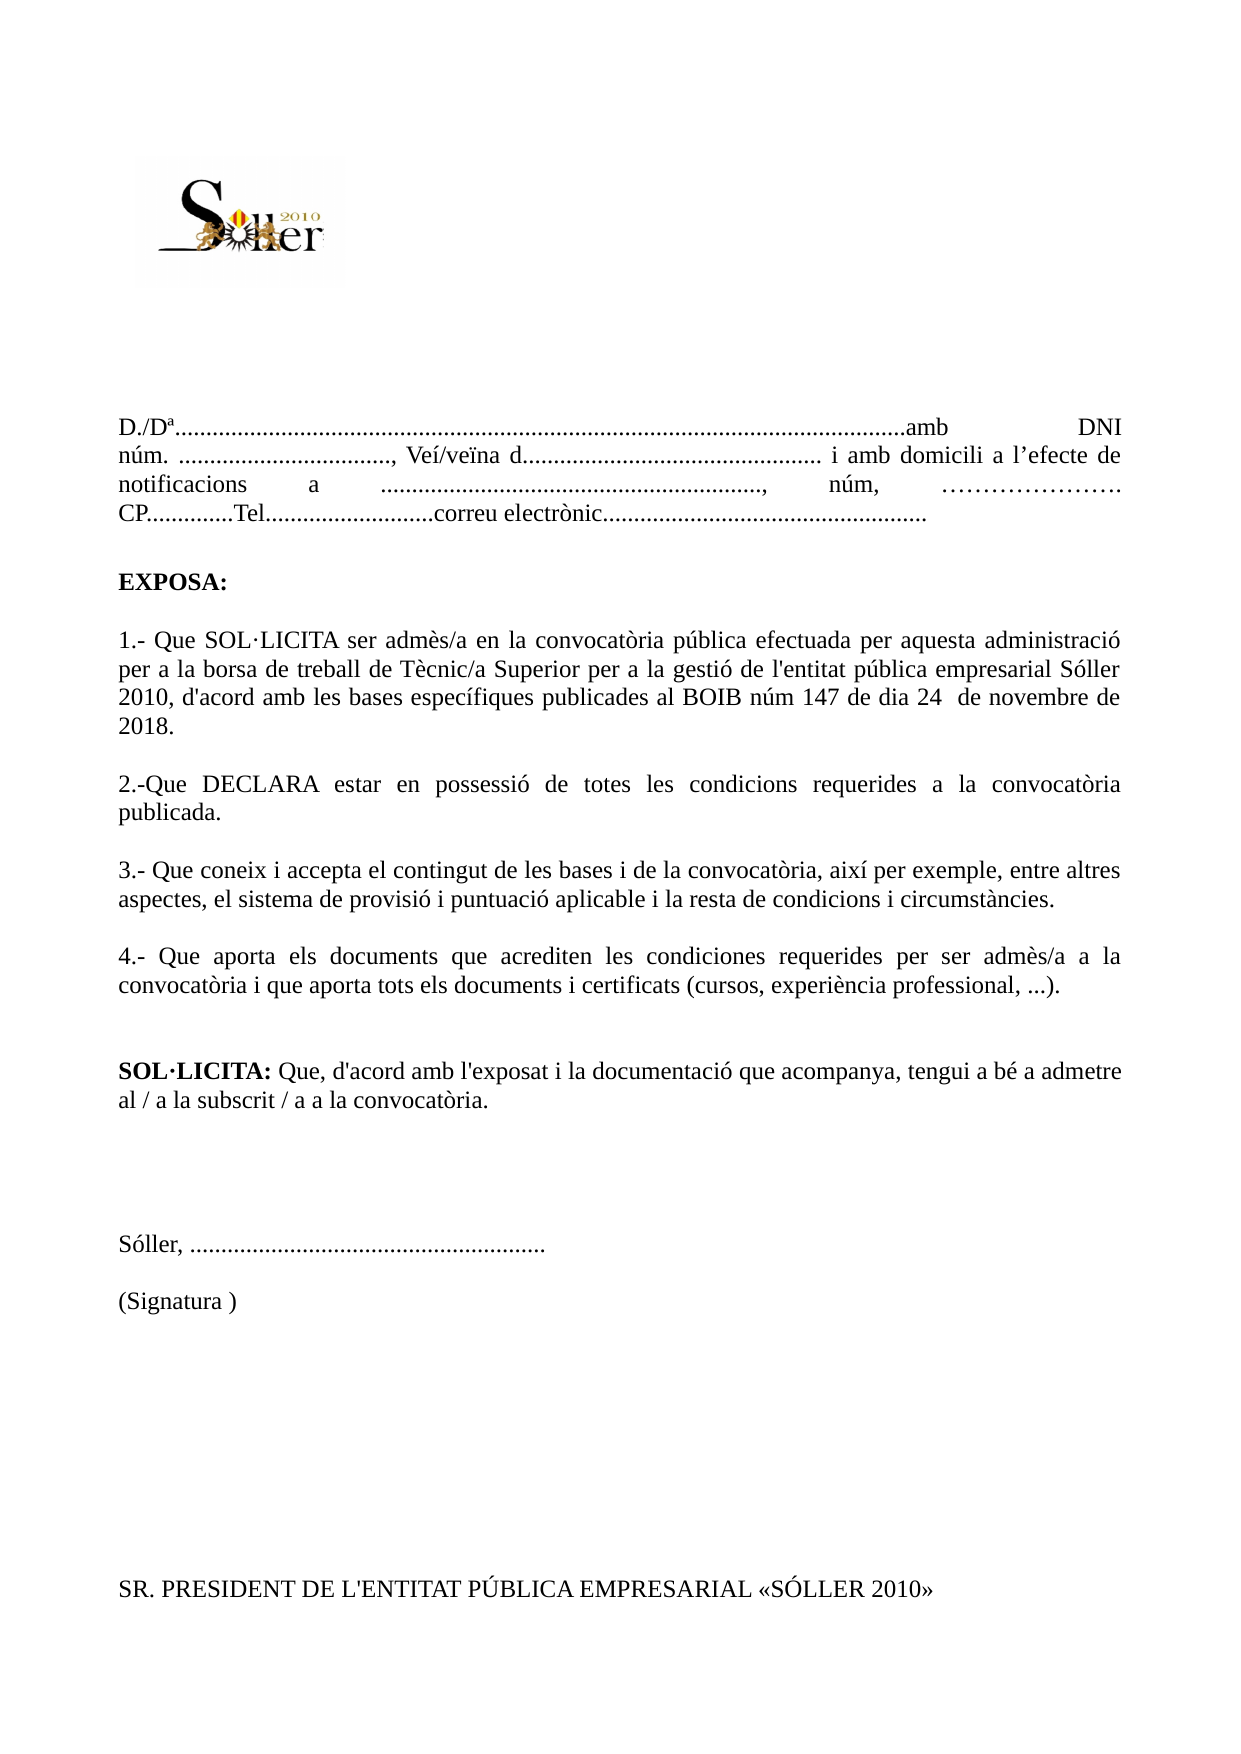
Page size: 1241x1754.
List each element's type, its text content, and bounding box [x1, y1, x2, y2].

text 2.-Que DECLARA estar en possessió de totes les condicions requerides a la convocatòria publicada. [118, 769, 1122, 826]
text D./Dª.....................................................................................................................amb DNI núm. .................................., Veí/veïna d................................................ i amb domicili a l’efecte de notificacions a ............................................................., núm, …………………. CP..............Tel...........................correu electrònic.................................................... [118, 412, 1122, 527]
text 4.- Que aporta els documents que acrediten les condiciones requerides per ser admès/a a la convocatòria i que aporta tots els documents i certificats (cursos, experiència professional, ...). [118, 941, 1122, 999]
text (Signatura ) [118, 1286, 1122, 1315]
text EXPOSA: [118, 567, 1122, 596]
text Sóller, ......................................................... [118, 1229, 1122, 1257]
text 1.- Que SOL·LICITA ser admès/a en la convocatòria pública efectuada per aquesta administració per a la borsa de treball de Tècnic/a Superior per a la gestió de l'entitat pública empresarial Sóller 2010, d'acord amb les bases específiques publicades al BOIB núm 147 de dia 24 de novembre de 2018. [118, 625, 1122, 740]
text 3.- Que coneix i accepta el contingut de les bases i de la convocatòria, així per exemple, entre altres aspectes, el sistema de provisió i puntuació aplicable i la resta de condicions i circumstàncies. [118, 855, 1122, 912]
text SOL·LICITA: Que, d'acord amb l'exposat i la documentació que acompanya, tengui a bé a admetre al / a la subscrit / a a la convocatòria. [118, 1056, 1122, 1114]
text SR. PRESIDENT DE L'ENTITAT PÚBLICA EMPRESARIAL «SÓLLER 2010» [118, 1574, 1122, 1602]
